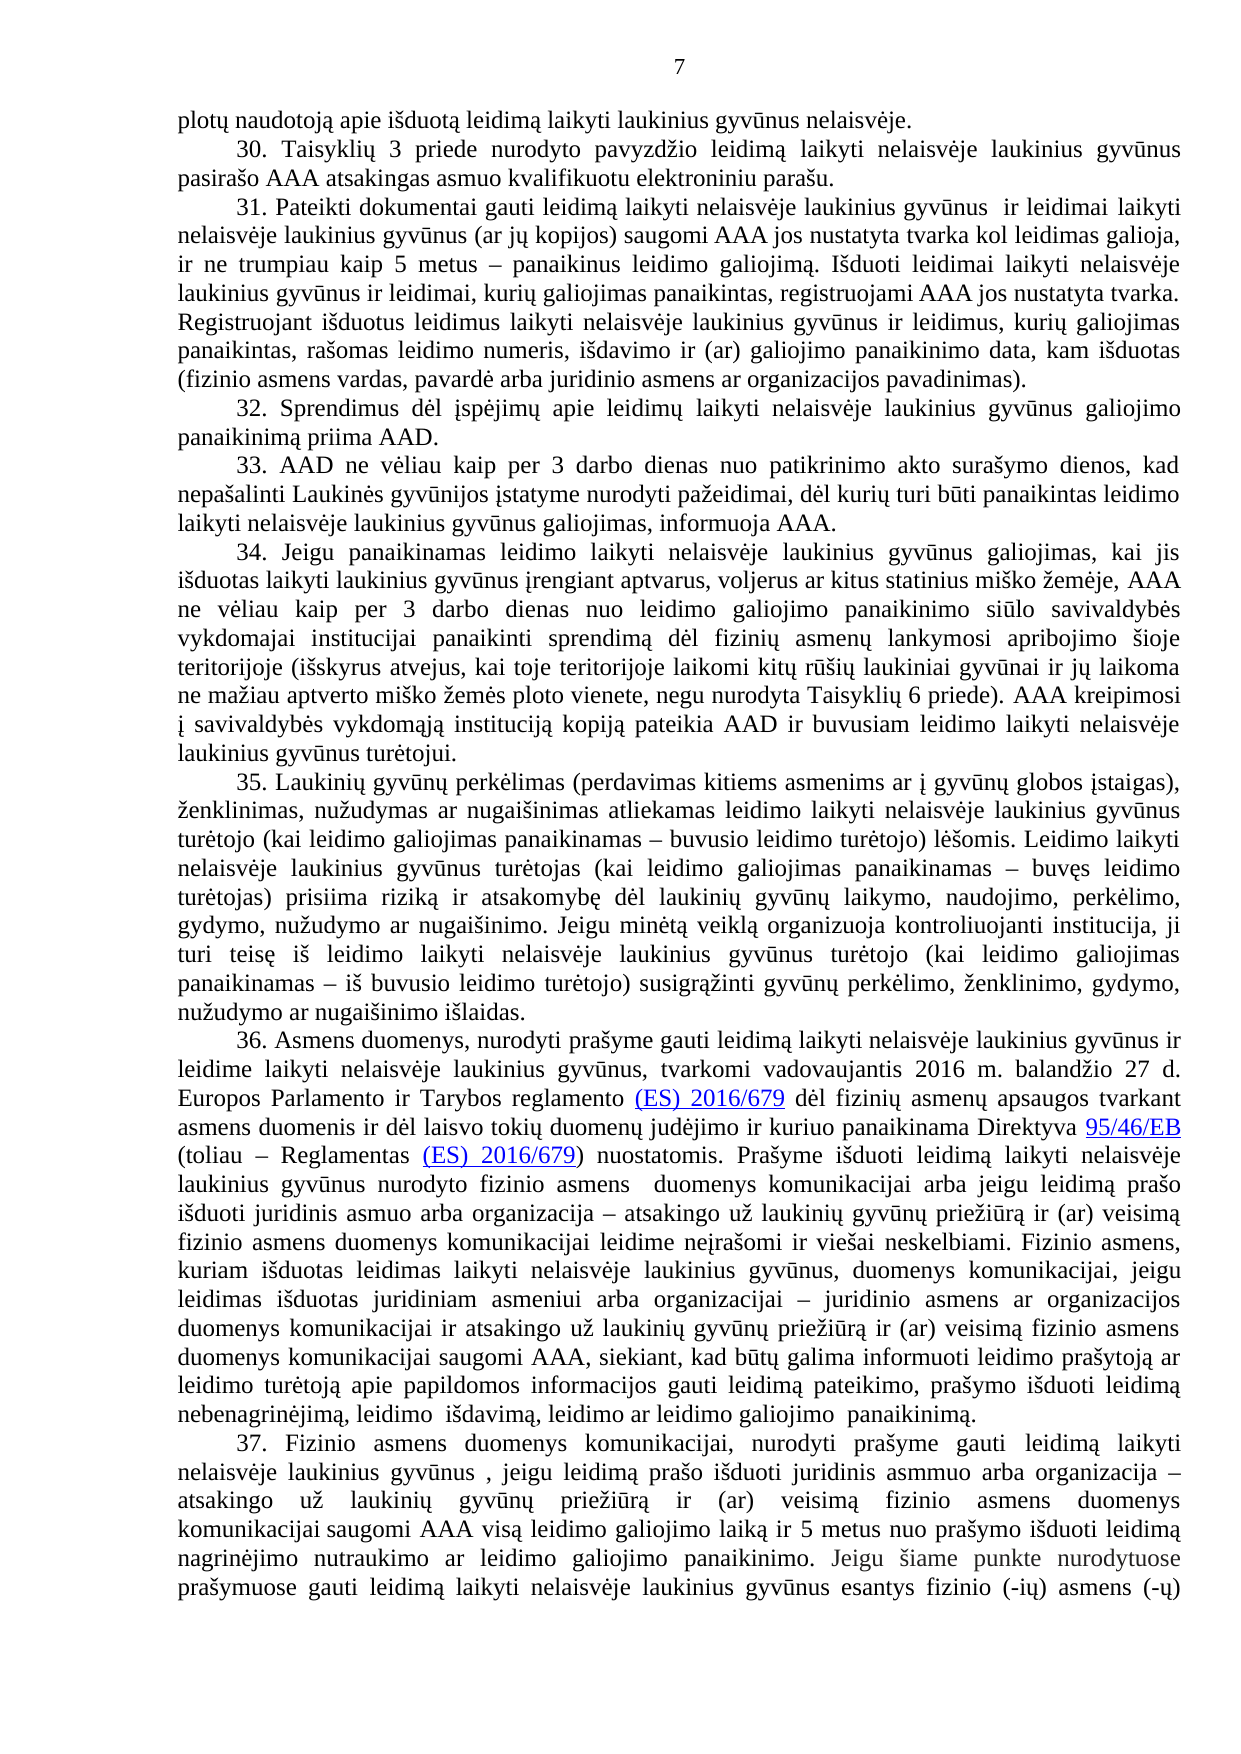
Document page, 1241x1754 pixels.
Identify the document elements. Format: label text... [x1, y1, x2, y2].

text 37. Fizinio asmens duomenys komunikacijai, nurodyti prašyme gauti leidimą laikyti nelaisvėje laukinius gyvūnus , jeigu leidimą prašo išduoti juridinis asmmuo arba organizacija – atsakingo už laukinių gyvūnų priežiūrą ir (ar) veisimą fizinio asmens duomenys komunikacijai saugomi AAA visą leidimo galiojimo laiką ir 5 metus nuo prašymo išduoti leidimą nagrinėjimo nutraukimo ar leidimo galiojimo panaikinimo. Jeigu šiame punkte nurodytuose prašymuose gauti leidimą laikyti nelaisvėje laukinius gyvūnus esantys fizinio (-ių) asmens (-ų) [177, 1428, 1181, 1601]
text 33. AAD ne vėliau kaip per 3 darbo dienas nuo patikrinimo akto surašymo dienos, kad nepašalinti Laukinės gyvūnijos įstatyme nurodyti pažeidimai, dėl kurių turi būti panaikintas leidimo laikyti nelaisvėje laukinius gyvūnus galiojimas, informuoja AAA. [177, 451, 1181, 537]
text 36. Asmens duomenys, nurodyti prašyme gauti leidimą laikyti nelaisvėje laukinius gyvūnus ir leidime laikyti nelaisvėje laukinius gyvūnus, tvarkomi vadovaujantis 2016 m. balandžio 27 d. Europos Parlamento ir Tarybos reglamento (ES) 2016/679 dėl fizinių asmenų apsaugos tvarkant asmens duomenis ir dėl laisvo tokių duomenų judėjimo ir kuriuo panaikinama Direktyva 95/46/EB (toliau – Reglamentas (ES) 2016/679) nuostatomis. Prašyme išduoti leidimą laikyti nelaisvėje laukinius gyvūnus nurodyto fizinio asmens duomenys komunikacijai arba jeigu leidimą prašo išduoti juridinis asmuo arba organizacija – atsakingo už laukinių gyvūnų priežiūrą ir (ar) veisimą fizinio asmens duomenys komunikacijai leidime neįrašomi ir viešai neskelbiami. Fizinio asmens, kuriam išduotas leidimas laikyti nelaisvėje laukinius gyvūnus, duomenys komunikacijai, jeigu leidimas išduotas juridiniam asmeniui arba organizacijai – juridinio asmens ar organizacijos duomenys komunikacijai ir atsakingo už laukinių gyvūnų priežiūrą ir (ar) veisimą fizinio asmens duomenys komunikacijai saugomi AAA, siekiant, kad būtų galima informuoti leidimo prašytoją ar leidimo turėtoją apie papildomos informacijos gauti leidimą pateikimo, prašymo išduoti leidimą nebenagrinėjimą, leidimo išdavimą, leidimo ar leidimo galiojimo panaikinimą. [177, 1026, 1181, 1428]
text 31. Pateikti dokumentai gauti leidimą laikyti nelaisvėje laukinius gyvūnus ir leidimai laikyti nelaisvėje laukinius gyvūnus (ar jų kopijos) saugomi AAA jos nustatyta tvarka kol leidimas galioja, ir ne trumpiau kaip 5 metus – panaikinus leidimo galiojimą. Išduoti leidimai laikyti nelaisvėje laukinius gyvūnus ir leidimai, kurių galiojimas panaikintas, registruojami AAA jos nustatyta tvarka. Registruojant išduotus leidimus laikyti nelaisvėje laukinius gyvūnus ir leidimus, kurių galiojimas panaikintas, rašomas leidimo numeris, išdavimo ir (ar) galiojimo panaikinimo data, kam išduotas (fizinio asmens vardas, pavardė arba juridinio asmens ar organizacijos pavadinimas). [177, 192, 1181, 393]
text plotų naudotoją apie išduotą leidimą laikyti laukinius gyvūnus nelaisvėje. [177, 106, 1181, 134]
text 30. Taisyklių 3 priede nurodyto pavyzdžio leidimą laikyti nelaisvėje laukinius gyvūnus pasirašo AAA atsakingas asmuo kvalifikuotu elektroniniu parašu. [177, 134, 1181, 192]
text 32. Sprendimus dėl įspėjimų apie leidimų laikyti nelaisvėje laukinius gyvūnus galiojimo panaikinimą priima AAD. [177, 393, 1181, 451]
text 34. Jeigu panaikinamas leidimo laikyti nelaisvėje laukinius gyvūnus galiojimas, kai jis išduotas laikyti laukinius gyvūnus įrengiant aptvarus, voljerus ar kitus statinius miško žemėje, AAA ne vėliau kaip per 3 darbo dienas nuo leidimo galiojimo panaikinimo siūlo savivaldybės vykdomajai institucijai panaikinti sprendimą dėl fizinių asmenų lankymosi apribojimo šioje teritorijoje (išskyrus atvejus, kai toje teritorijoje laikomi kitų rūšių laukiniai gyvūnai ir jų laikoma ne mažiau aptverto miško žemės ploto vienete, negu nurodyta Taisyklių 6 priede). AAA kreipimosi į savivaldybės vykdomąją instituciją kopiją pateikia AAD ir buvusiam leidimo laikyti nelaisvėje laukinius gyvūnus turėtojui. [177, 537, 1181, 767]
text 35. Laukinių gyvūnų perkėlimas (perdavimas kitiems asmenims ar į gyvūnų globos įstaigas), ženklinimas, nužudymas ar nugaišinimas atliekamas leidimo laikyti nelaisvėje laukinius gyvūnus turėtojo (kai leidimo galiojimas panaikinamas – buvusio leidimo turėtojo) lėšomis. Leidimo laikyti nelaisvėje laukinius gyvūnus turėtojas (kai leidimo galiojimas panaikinamas – buvęs leidimo turėtojas) prisiima riziką ir atsakomybę dėl laukinių gyvūnų laikymo, naudojimo, perkėlimo, gydymo, nužudymo ar nugaišinimo. Jeigu minėtą veiklą organizuoja kontroliuojanti institucija, ji turi teisę iš leidimo laikyti nelaisvėje laukinius gyvūnus turėtojo (kai leidimo galiojimas panaikinamas – iš buvusio leidimo turėtojo) susigrąžinti gyvūnų perkėlimo, ženklinimo, gydymo, nužudymo ar nugaišinimo išlaidas. [177, 767, 1181, 1026]
